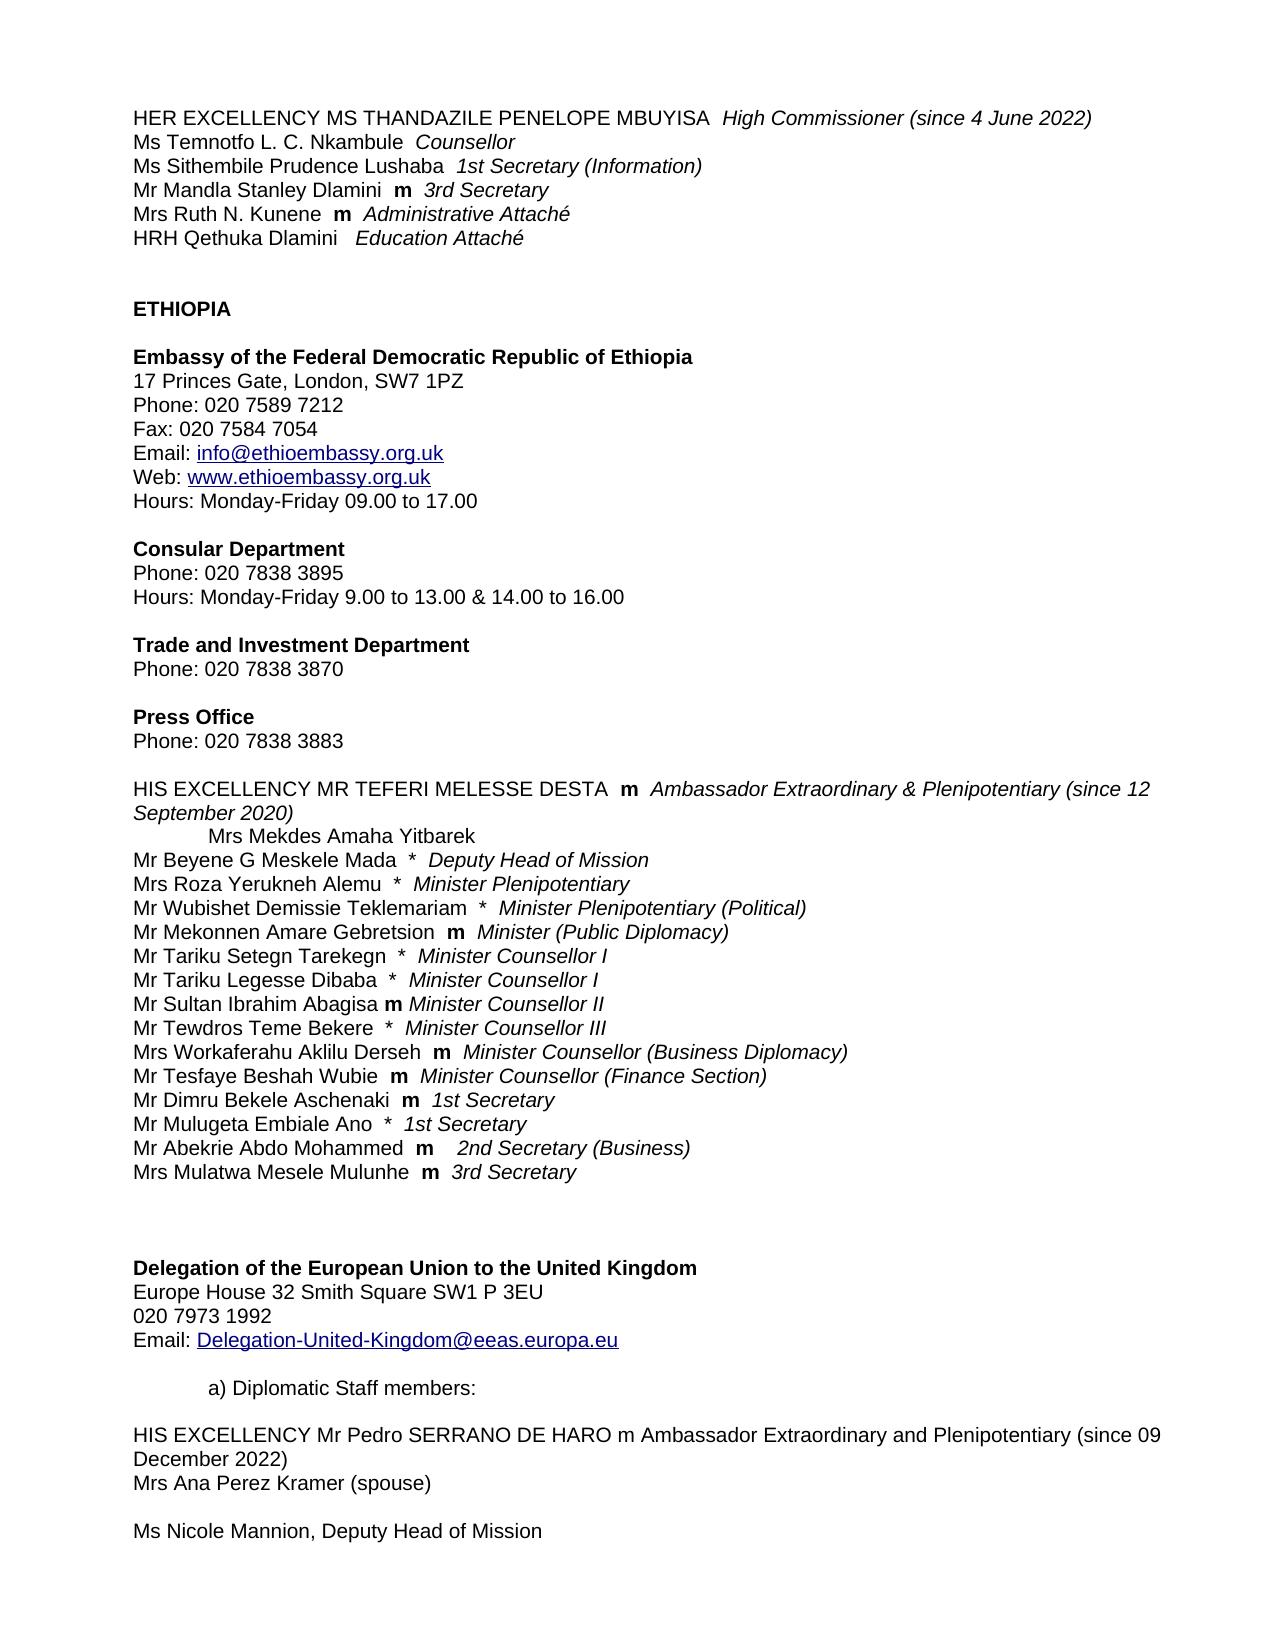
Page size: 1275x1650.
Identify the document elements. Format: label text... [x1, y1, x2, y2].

text Embassy of the Federal Democratic Republic of Ethiopia [133, 345, 1181, 369]
text 17 Princes Gate, London, SW7 1PZ [133, 369, 1181, 393]
text Mr Abekrie Abdo Mohammed m 2nd Secretary (Business) [133, 1136, 1181, 1160]
text Email: info@ethioembassy.org.uk [133, 441, 1181, 465]
text Mr Tariku Setegn Tarekegn * Minister Counsellor I [133, 944, 1181, 968]
text ETHIOPIA [133, 297, 1181, 321]
text Phone: 020 7589 7212 [133, 393, 1181, 417]
text Mrs Roza Yerukneh Alemu * Minister Plenipotentiary [133, 872, 1181, 896]
text Mr Tariku Legesse Dibaba * Minister Counsellor I [133, 968, 1181, 992]
text a) Diplomatic Staff members: [133, 1375, 1181, 1399]
text Ms Nicole Mannion, Deputy Head of Mission [133, 1519, 1181, 1543]
text Fax: 020 7584 7054 [133, 417, 1181, 441]
text Mrs Mekdes Amaha Yitbarek [133, 824, 1181, 848]
text Phone: 020 7838 3895 [133, 561, 1181, 585]
text Web: www.ethioembassy.org.uk [133, 465, 1181, 489]
text Hours: Monday-Friday 09.00 to 17.00 [133, 489, 1181, 513]
text Hours: Monday-Friday 9.00 to 13.00 & 14.00 to 16.00 [133, 585, 1181, 609]
text Phone: 020 7838 3883 [133, 728, 1181, 752]
text Mr Dimru Bekele Aschenaki m 1st Secretary [133, 1088, 1181, 1112]
text Mr Wubishet Demissie Teklemariam * Minister Plenipotentiary (Political) [133, 896, 1181, 920]
text Consular Department [133, 537, 1181, 561]
text HER EXCELLENCY MS THANDAZILE PENELOPE MBUYISA High Commissioner (since 4 June 2022) [133, 106, 1181, 129]
text Mr Beyene G Meskele Mada * Deputy Head of Mission [133, 848, 1181, 872]
text Mr Sultan Ibrahim Abagisa m Minister Counsellor II [133, 992, 1181, 1016]
text Ms Temnotfo L. C. Nkambule Counsellor [133, 129, 1181, 153]
text Trade and Investment Department [133, 633, 1181, 657]
text Mr Tewdros Teme Bekere * Minister Counsellor III [133, 1016, 1181, 1040]
text Europe House 32 Smith Square SW1 P 3EU [133, 1279, 1181, 1303]
text HIS EXCELLENCY Mr Pedro SERRANO DE HARO m Ambassador Extraordinary and Plenipotentiary (since 09 December 2022) [133, 1423, 1181, 1471]
text Press Office [133, 704, 1181, 728]
text Mrs Workaferahu Aklilu Derseh m Minister Counsellor (Business Diplomacy) [133, 1040, 1181, 1064]
text Mrs Ana Perez Kramer (spouse) [133, 1471, 1181, 1495]
text HIS EXCELLENCY MR TEFERI MELESSE DESTA m Ambassador Extraordinary & Plenipotentiary (since 12 September 2020) [133, 776, 1181, 824]
text Mrs Ruth N. Kunene m Administrative Attaché [133, 201, 1181, 225]
text Delegation of the European Union to the United Kingdom [133, 1256, 1181, 1279]
text Mr Mandla Stanley Dlamini m 3rd Secretary [133, 177, 1181, 201]
text HRH Qethuka Dlamini Education Attaché [133, 225, 1181, 249]
text Email: Delegation-United-Kingdom@eeas.europa.eu [133, 1327, 1181, 1351]
text Mrs Mulatwa Mesele Mulunhe m 3rd Secretary [133, 1160, 1181, 1184]
text Phone: 020 7838 3870 [133, 657, 1181, 681]
text Mr Mulugeta Embiale Ano * 1st Secretary [133, 1112, 1181, 1136]
text Ms Sithembile Prudence Lushaba 1st Secretary (Information) [133, 153, 1181, 177]
text Mr Tesfaye Beshah Wubie m Minister Counsellor (Finance Section) [133, 1064, 1181, 1088]
text Mr Mekonnen Amare Gebretsion m Minister (Public Diplomacy) [133, 920, 1181, 944]
text 020 7973 1992 [133, 1303, 1181, 1327]
